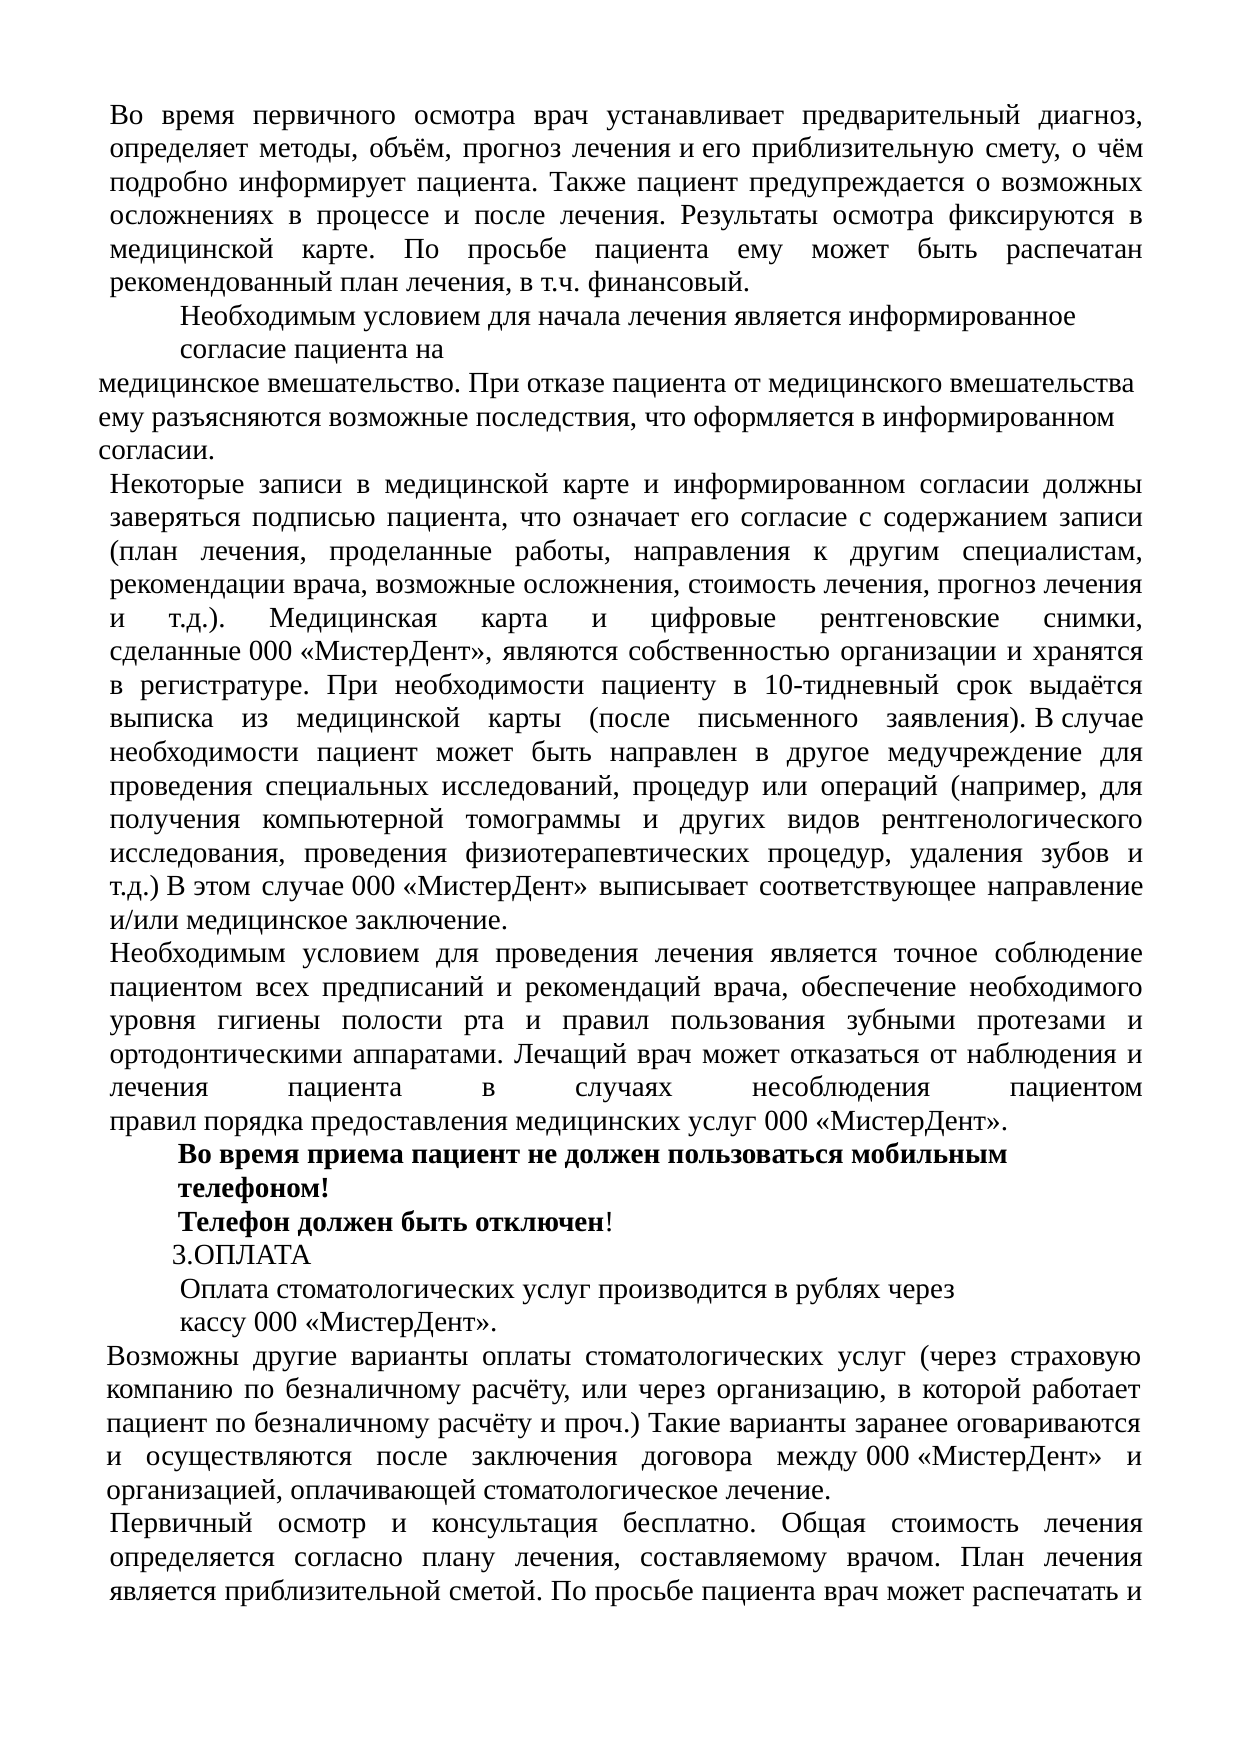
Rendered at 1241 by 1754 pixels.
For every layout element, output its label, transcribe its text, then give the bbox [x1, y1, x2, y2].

text Первичный осмотр и консультация бесплатно. Общая стоимость лечения определяется согласно плану лечения, составляемому врачом. План лечения является приблизительной сметой. По просьбе пациента врач может распечатать и [109, 1506, 1144, 1606]
text Во время первичного осмотра врач устанавливает предварительный диагноз, определяет методы, объём, прогноз лечения и его приблизительную смету, о чём подробно информирует пациента. Также пациент предупреждается о возможных осложнениях в процессе и после лечения. Результаты осмотра фиксируются в медицинской карте. По просьбе пациента ему может быть распечатан рекомендованный план лечения, в т.ч. финансовый. [109, 97, 1144, 298]
text Необходимым условием для проведения лечения является точное соблюдение пациентом всех предписаний и рекомендаций врача, обеспечение необходимого уровня гигиены полости рта и правил пользования зубными протезами и ортодонтическими аппаратами. Лечащий врач может отказаться от наблюдения и лечения пациента в случаях несоблюдения пациентом правил порядка предоставления медицинских услуг 000 «МистерДент». [109, 935, 1144, 1137]
text медицинское вмешательство. При отказе пациента от медицинского вмешательства ему разъясняются возможные последствия, что оформляется в информированном согласии. [98, 365, 1145, 466]
text Возможны другие варианты оплаты стоматологических услуг (через страховую компанию по безналичному расчёту, или через организацию, в которой работает пациент по безналичному расчёту и проч.) Такие варианты заранее оговариваются и осуществляются после заключения договора между 000 «МистерДент» и организацией, оплачивающей стоматологическое лечение. [106, 1338, 1142, 1506]
text Необходимым условием для начала лечения является информированное согласие пациента на [179, 298, 1145, 365]
text Некоторые записи в медицинской карте и информированном согласии должны заверяться подписью пациента, что означает его согласие с содержанием записи (план лечения, проделанные работы, направления к другим специалистам, рекомендации врача, возможные осложнения, стоимость лечения, прогноз лечения и т.д.). Медицинская карта и цифровые рентгеновские снимки, сделанные 000 «МистерДент», являются собственностью организации и хранятся в регистратуре. При необходимости пациенту в 10-тидневный срок выдаётся выписка из медицинской карты (после письменного заявления). В случае необходимости пациент может быть направлен в другое медучреждение для проведения специальных исследований, процедур или операций (например, для получения компьютерной томограммы и других видов рентгенологического исследования, проведения физиотерапевтических процедур, удаления зубов и т.д.) В этом случае 000 «МистерДент» выписывает соответствующее направление и/или медицинское заключение. [109, 466, 1144, 935]
text Во время приема пациент не должен пользоваться мобильным телефоном! [178, 1137, 1145, 1204]
text Оплата стоматологических услуг производится в рублях через кассу 000 «МистерДент». [179, 1271, 1145, 1338]
text Телефон должен быть отключен! [178, 1204, 1145, 1237]
list ОПЛАТА [98, 1237, 1145, 1271]
